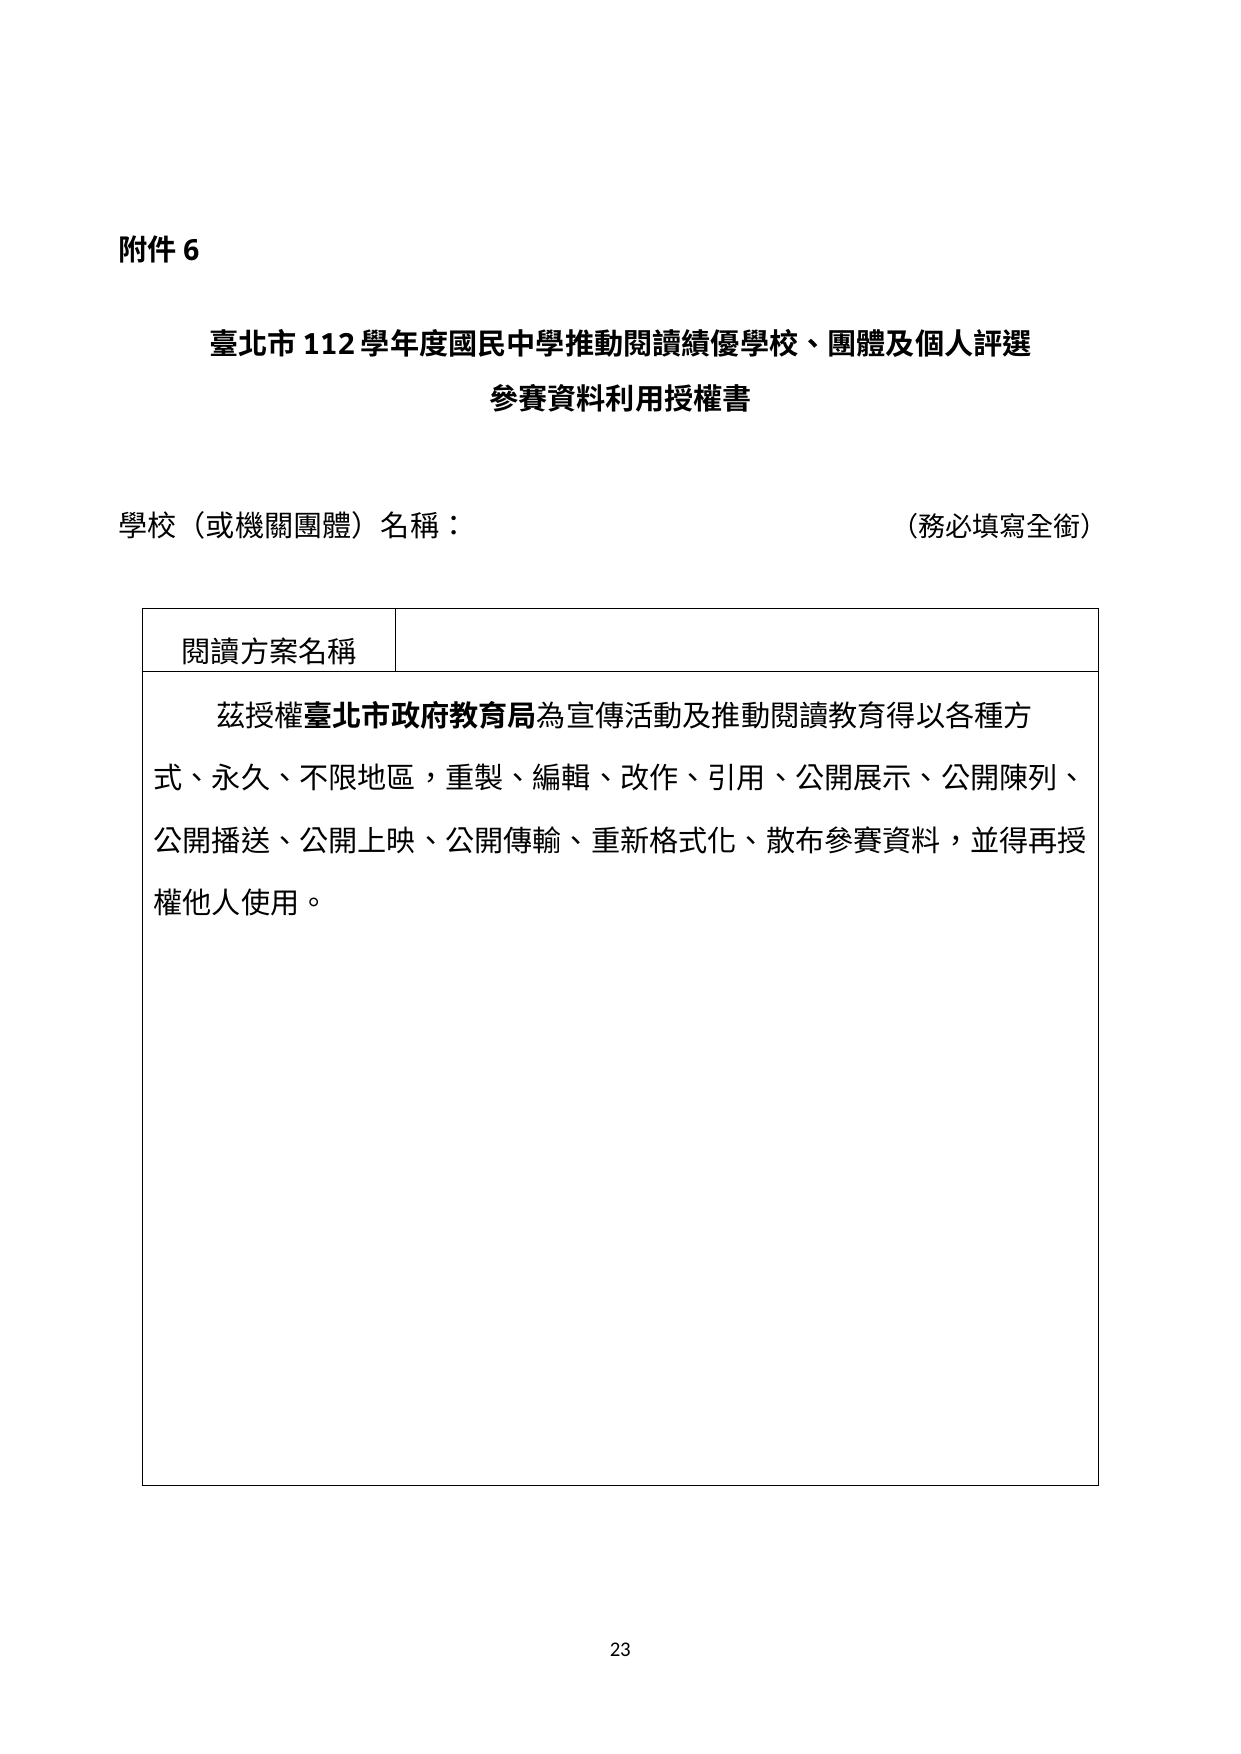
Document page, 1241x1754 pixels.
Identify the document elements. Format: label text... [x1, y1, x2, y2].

text 附件6 [118, 206, 1122, 268]
text 參賽資料利用授權書 [118, 376, 1122, 418]
text 學校（或機關團體）名稱： （務必填寫全銜） [118, 482, 1122, 545]
table_header 閱讀方案名稱 [143, 609, 395, 671]
table_header [396, 609, 1098, 671]
table_cell 茲授權臺北市政府教育局為宣傳活動及推動閱讀教育得以各種方式、永久、不限地區，重製、編輯、改作、引用、公開展示、公開陳列、公開播送、公開上映、公開傳輸、重新格式化、散布參賽資料，並得再授權他人使用。 [143, 672, 1098, 1484]
text 臺北市112學年度國民中學推動閱讀績優學校、團體及個人評選 [118, 321, 1122, 363]
